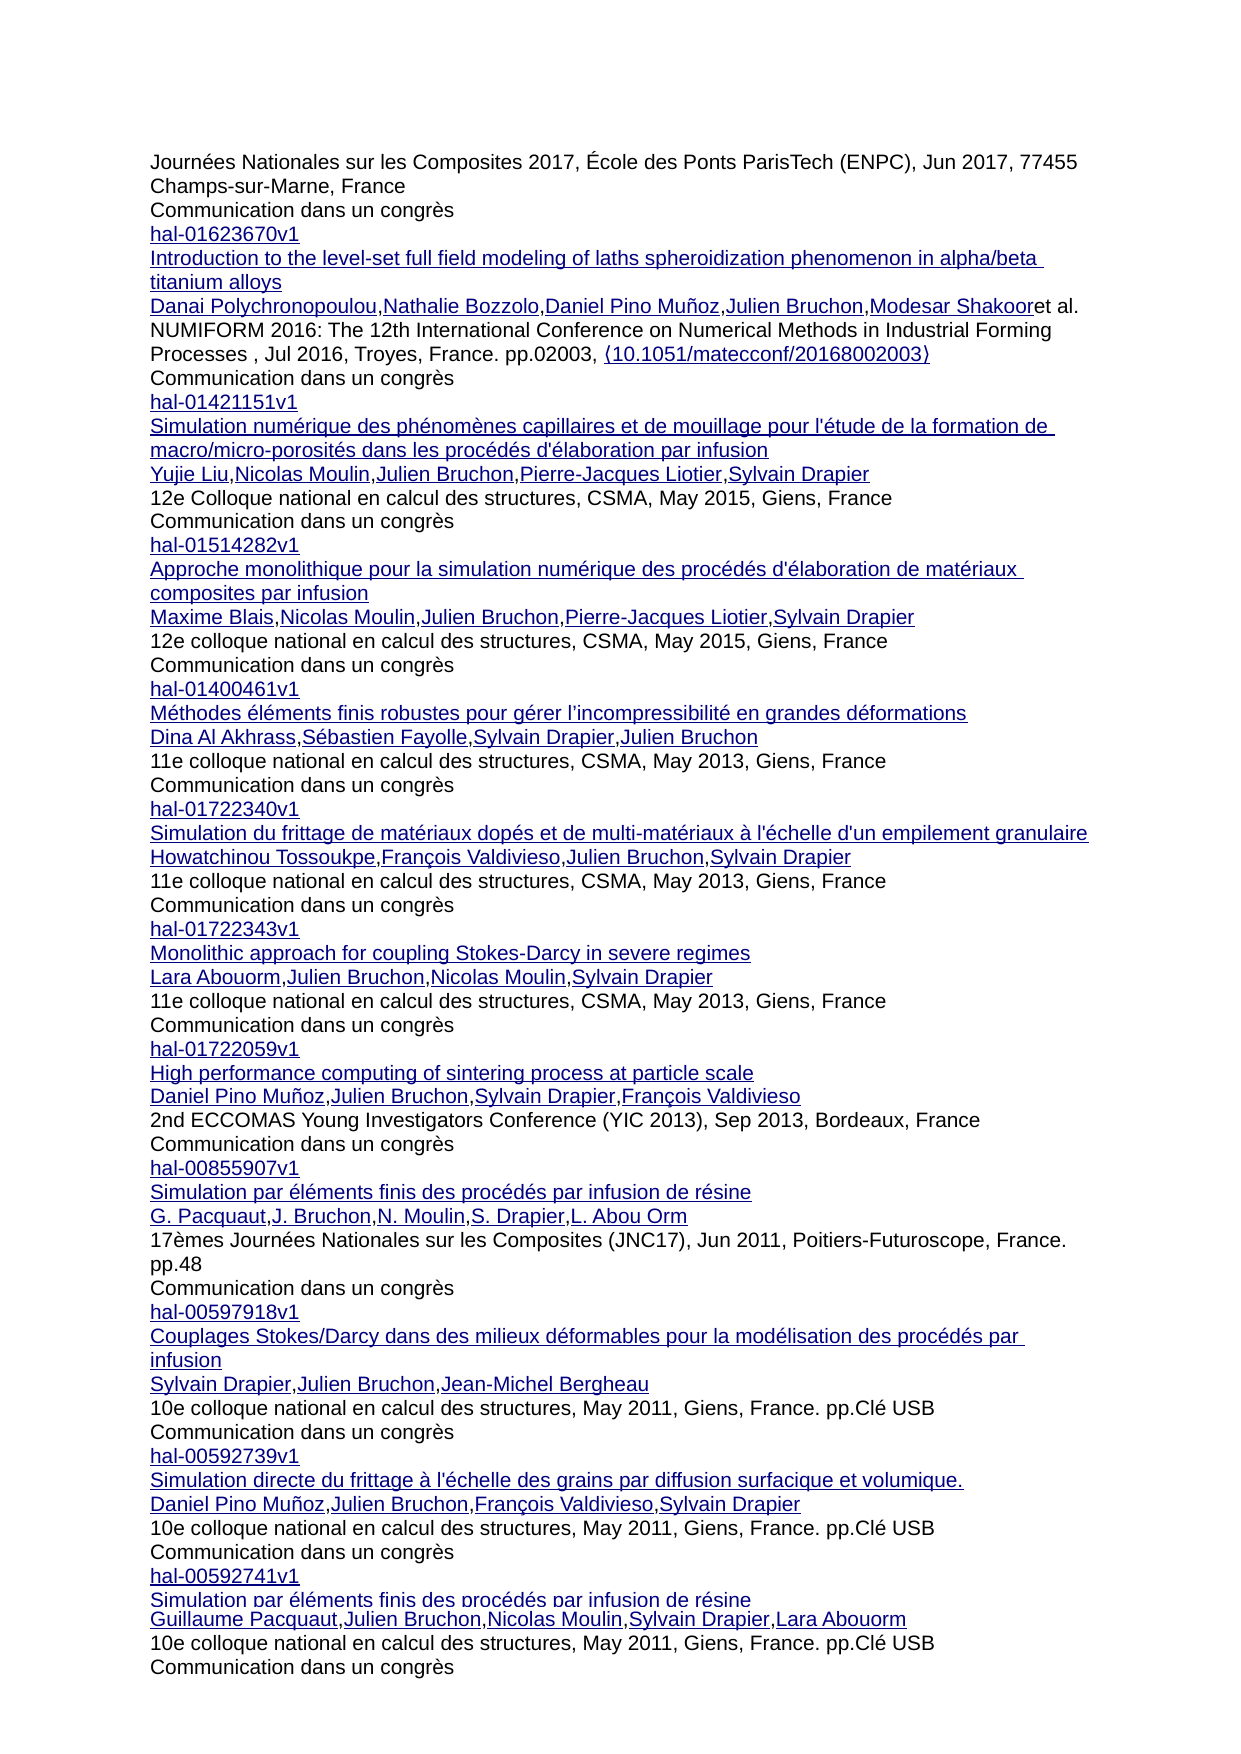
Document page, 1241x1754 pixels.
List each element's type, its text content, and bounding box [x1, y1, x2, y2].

table_cell High performance computing of sintering process at particle scale Daniel Pino Muñoz,Julien Bruchon,Sylvain Drapier,François Valdivieso 2nd ECCOMAS Young Investigators Conference (YIC 2013), Sep 2013, Bordeaux, France Communication dans un congrès hal-00855907v1 [150, 1060, 1090, 1180]
table_cell Journées Nationales sur les Composites 2017, École des Ponts ParisTech (ENPC), Jun 2017, 77455 Champs-sur-Marne, France Communication dans un congrès hal-01623670v1 [150, 150, 1090, 246]
table_cell Simulation par éléments finis des procédés par infusion de résine Guillaume Pacquaut,Julien Bruchon,Nicolas Moulin,Sylvain Drapier,Lara Abouorm 10e colloque national en calcul des structures, May 2011, Giens, France. pp.Clé USB Communication dans un congrès [150, 1588, 1090, 1679]
table_cell Simulation du frittage de matériaux dopés et de multi-matériaux à l'échelle d'un empilement granulaire Howatchinou Tossoukpe,François Valdivieso,Julien Bruchon,Sylvain Drapier 11e colloque national en calcul des structures, CSMA, May 2013, Giens, France Communication dans un congrès hal-01722343v1 [150, 821, 1090, 941]
table_cell Couplages Stokes/Darcy dans des milieux déformables pour la modélisation des procédés par infusion Sylvain Drapier,Julien Bruchon,Jean-Michel Bergheau 10e colloque national en calcul des structures, May 2011, Giens, France. pp.Clé USB Communication dans un congrès hal-00592739v1 [150, 1324, 1090, 1468]
table_cell Simulation par éléments finis des procédés par infusion de résine G. Pacquaut,J. Bruchon,N. Moulin,S. Drapier,L. Abou Orm 17èmes Journées Nationales sur les Composites (JNC17), Jun 2011, Poitiers-Futuroscope, France. pp.48 Communication dans un congrès hal-00597918v1 [150, 1180, 1090, 1324]
table_cell Introduction to the level-set full field modeling of laths spheroidization phenomenon in alpha/beta titanium alloys Danai Polychronopoulou,Nathalie Bozzolo,Daniel Pino Muñoz,Julien Bruchon,Modesar Shakooret al. NUMIFORM 2016: The 12th International Conference on Numerical Methods in Industrial Forming Processes , Jul 2016, Troyes, France. pp.02003, ⟨10.1051/matecconf/20168002003⟩ Communication dans un congrès hal-01421151v1 [150, 246, 1090, 413]
table_cell Approche monolithique pour la simulation numérique des procédés d'élaboration de matériaux composites par infusion Maxime Blais,Nicolas Moulin,Julien Bruchon,Pierre-Jacques Liotier,Sylvain Drapier 12e colloque national en calcul des structures, CSMA, May 2015, Giens, France Communication dans un congrès hal-01400461v1 [150, 557, 1090, 701]
table_cell Monolithic approach for coupling Stokes-Darcy in severe regimes Lara Abouorm,Julien Bruchon,Nicolas Moulin,Sylvain Drapier 11e colloque national en calcul des structures, CSMA, May 2013, Giens, France Communication dans un congrès hal-01722059v1 [150, 941, 1090, 1060]
table_cell Méthodes éléments finis robustes pour gérer l’incompressibilité en grandes déformations Dina Al Akhrass,Sébastien Fayolle,Sylvain Drapier,Julien Bruchon 11e colloque national en calcul des structures, CSMA, May 2013, Giens, France Communication dans un congrès hal-01722340v1 [150, 701, 1090, 821]
table_cell Simulation directe du frittage à l'échelle des grains par diffusion surfacique et volumique. Daniel Pino Muñoz,Julien Bruchon,François Valdivieso,Sylvain Drapier 10e colloque national en calcul des structures, May 2011, Giens, France. pp.Clé USB Communication dans un congrès hal-00592741v1 [150, 1468, 1090, 1587]
table_cell Simulation numérique des phénomènes capillaires et de mouillage pour l'étude de la formation de macro/micro-porosités dans les procédés d'élaboration par infusion Yujie Liu,Nicolas Moulin,Julien Bruchon,Pierre-Jacques Liotier,Sylvain Drapier 12e Colloque national en calcul des structures, CSMA, May 2015, Giens, France Communication dans un congrès hal-01514282v1 [150, 414, 1090, 557]
